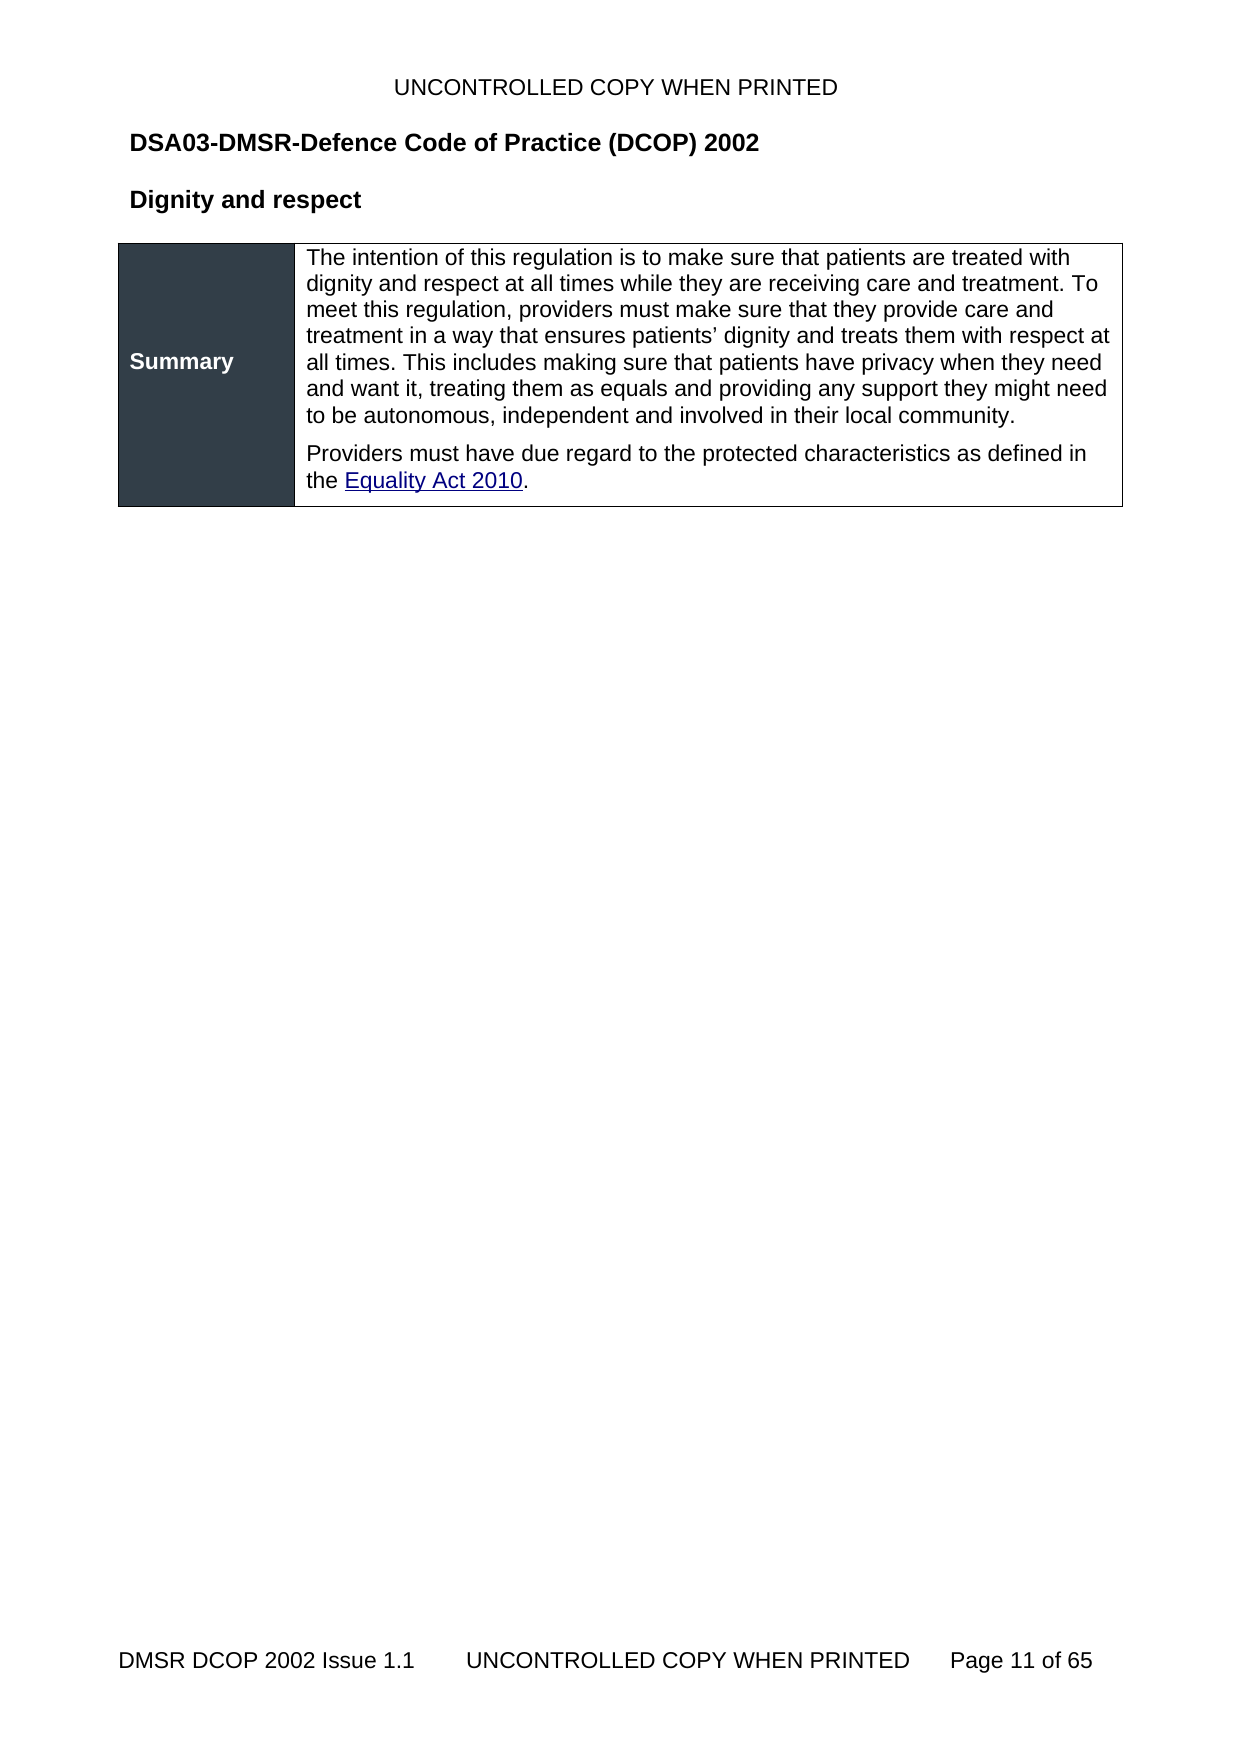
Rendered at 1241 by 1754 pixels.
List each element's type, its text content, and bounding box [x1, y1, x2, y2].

table_header DSA03-DMSR-Defence Code of Practice (DCOP) 2002 Dignity and respect [118, 128, 1122, 214]
table_cell [118, 214, 295, 242]
table_cell [295, 214, 1122, 242]
table_cell Summary [119, 244, 294, 506]
table_cell The intention of this regulation is to make sure that patients are treated with dignity and respect at all times while they are receiving care and treatment. To meet this regulation, providers must make sure that they provide care and treatment in a way that ensures patients’ dignity and treats them with respect at all times. This includes making sure that patients have privacy when they need and want it, treating them as equals and providing any support they might need to be autonomous, independent and involved in their local community. Providers must have due regard to the protected characteristics as defined in the Equality Act 2010. [295, 244, 1122, 506]
